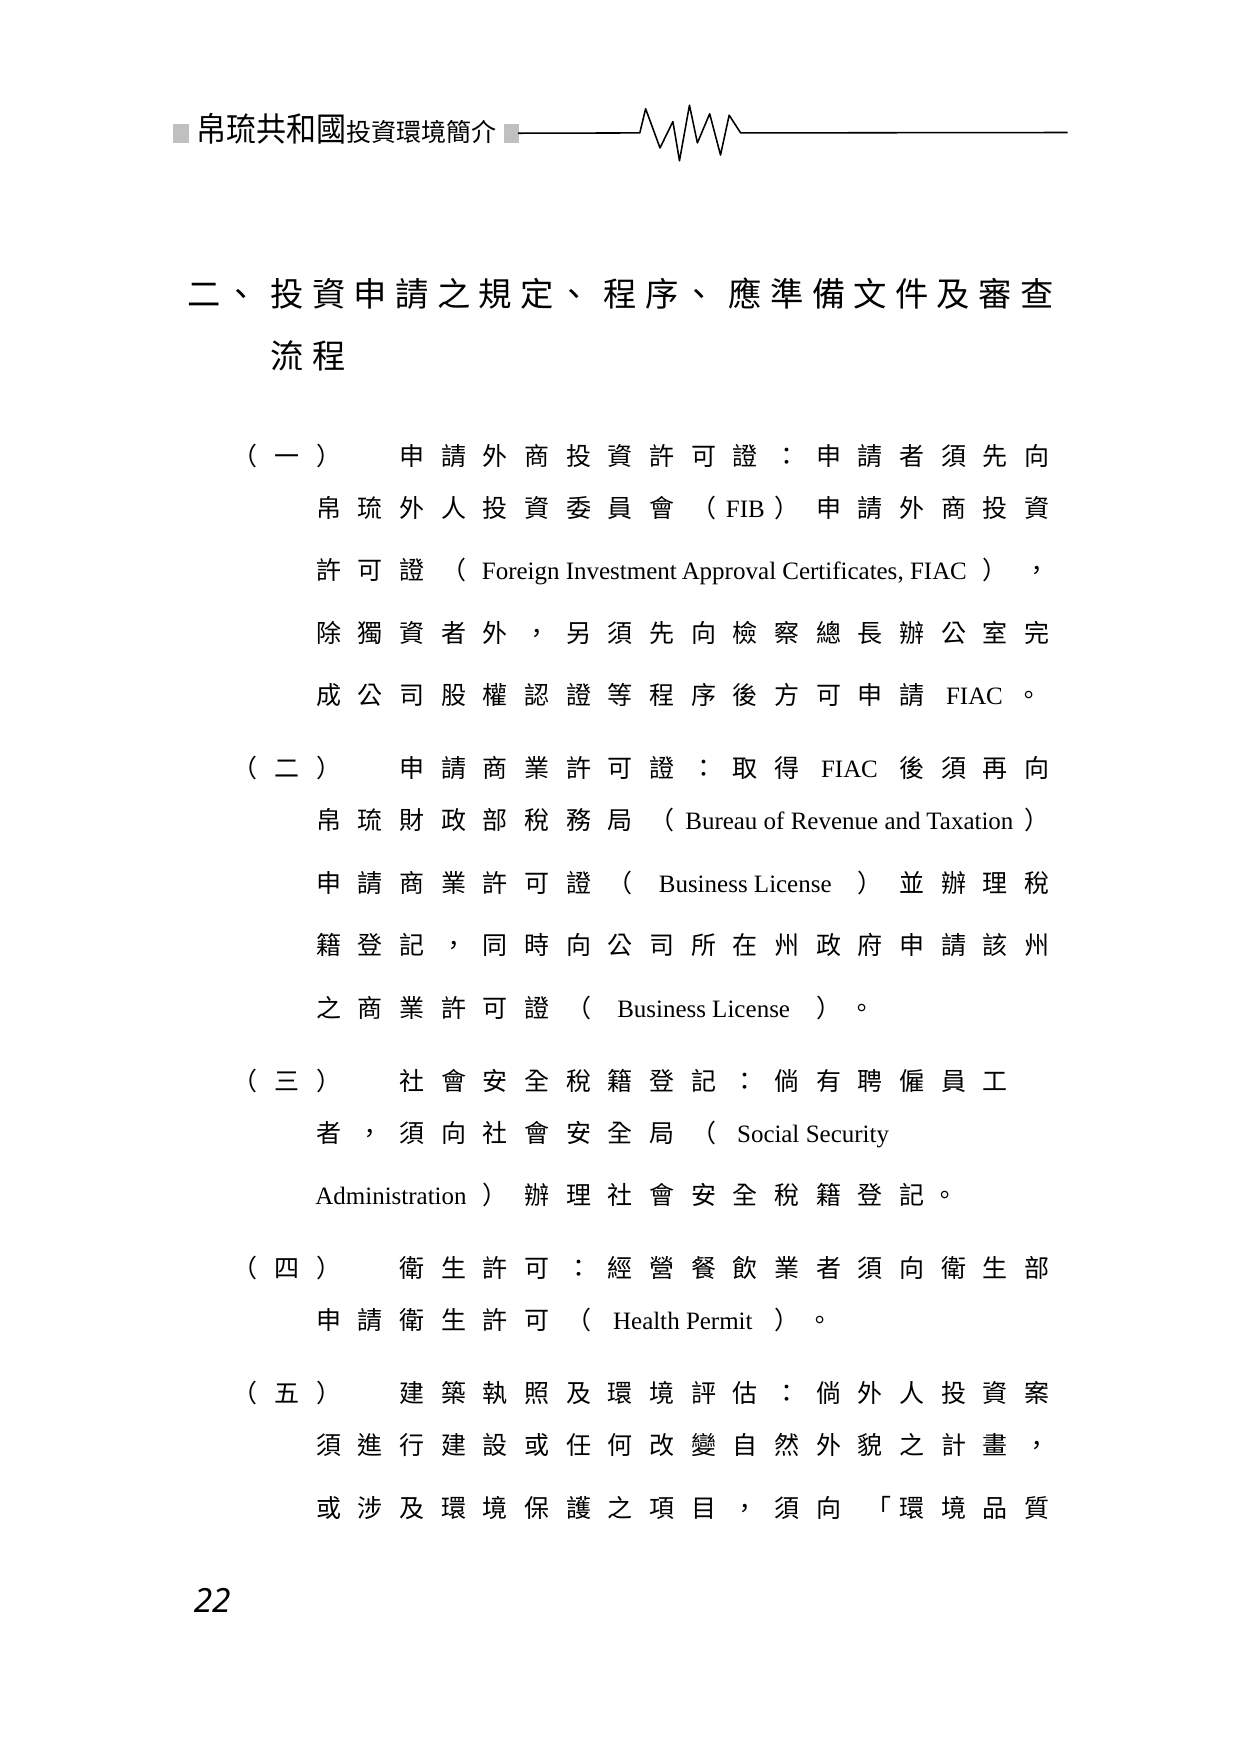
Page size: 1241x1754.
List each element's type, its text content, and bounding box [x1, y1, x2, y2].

text 二、投資申請之規定、程序、應準備文件及審查流程 [183, 250, 1058, 375]
text （五） 建築執照及環境評估：倘外人投資案須進行建設或任何改變自然外貌之計畫，或涉及環境保護之項目，須向「環境品質 [207, 1339, 1058, 1527]
text （四） 衛生許可：經營餐飲業者須向衛生部申請衛生許可（Health Permit）。 [207, 1214, 1058, 1339]
text （一） 申請外商投資許可證：申請者須先向帛琉外人投資委員會（FIB）申請外商投資許可證（Foreign Investment Approval Certificates, FIAC），除獨資者外，另須先向檢察總長辦公室完成公司股權認證等程序後方可申請FIAC。 [207, 402, 1058, 714]
text （三） 社會安全稅籍登記：倘有聘僱員工者，須向社會安全局（Social Security Administration）辦理社會安全稅籍登記。 [207, 1027, 1058, 1214]
text （二） 申請商業許可證：取得FIAC後須再向帛琉財政部稅務局（Bureau of Revenue and Taxation）申請商業許可證（Business License）並辦理稅籍登記，同時向公司所在州政府申請該州之商業許可證（Business License）。 [207, 714, 1058, 1027]
